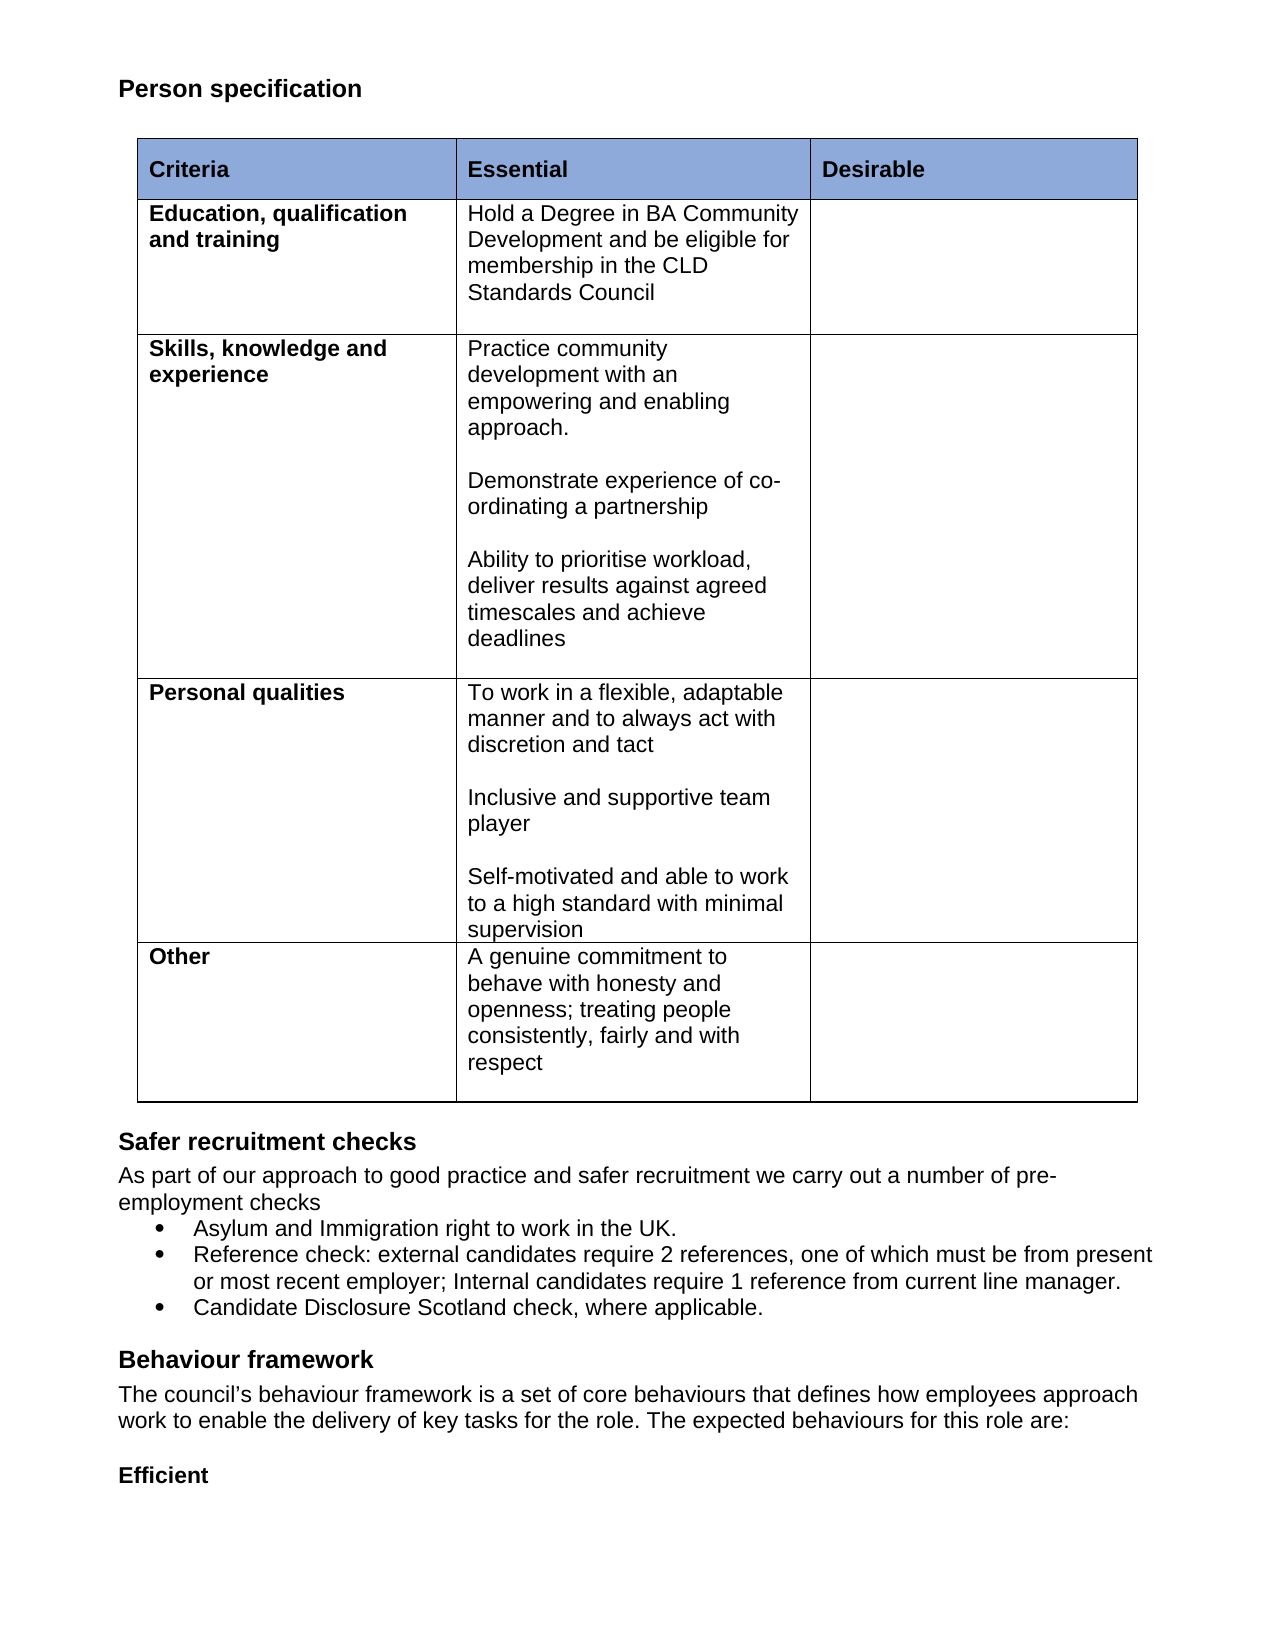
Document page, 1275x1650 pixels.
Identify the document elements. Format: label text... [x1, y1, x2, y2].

subtitle Behaviour framework [118, 1346, 1157, 1374]
list Candidate Disclosure Scotland check, where applicable. [156, 1294, 1157, 1321]
subtitle Person specification [118, 74, 1157, 103]
table_cell [811, 679, 1137, 942]
table_header Criteria [138, 139, 456, 199]
table_cell To work in a flexible, adaptable manner and to always act with discretion and tact Inclusive and supportive team player Self-motivated and able to work to a high standard with minimal supervision [457, 679, 810, 942]
table_cell A genuine commitment to behave with honesty and openness; treating people consistently, fairly and with respect [457, 943, 810, 1101]
table_cell [811, 335, 1137, 678]
table_cell Practice community development with an empowering and enabling approach. Demonstrate experience of co-ordinating a partnership Ability to prioritise workload, deliver results against agreed timescales and achieve deadlines [457, 335, 810, 678]
table_header Essential [457, 139, 810, 199]
table_cell Skills, knowledge and experience [138, 335, 456, 678]
subtitle Safer recruitment checks [118, 1127, 1157, 1156]
table_header Desirable [811, 139, 1137, 199]
table_cell Hold a Degree in BA Community Development and be eligible for membership in the CLD Standards Council [457, 200, 810, 334]
list Reference check: external candidates require 2 references, one of which must be from present or most recent employer; Internal candidates require 1 reference from current line manager. [156, 1241, 1157, 1294]
list Asylum and Immigration right to work in the UK. [156, 1215, 1157, 1241]
table_cell Education, qualification and training [138, 200, 456, 334]
table_cell [811, 200, 1137, 334]
table_cell Personal qualities [138, 679, 456, 942]
text The council’s behaviour framework is a set of core behaviours that defines how employees approach work to enable the delivery of key tasks for the role. The expected behaviours for this role are: [118, 1381, 1157, 1433]
text Efficient [118, 1462, 1157, 1488]
table_cell Other [138, 943, 456, 1101]
text As part of our approach to good practice and safer recruitment we carry out a number of pre-employment checks [118, 1162, 1157, 1215]
table_cell [811, 943, 1137, 1101]
